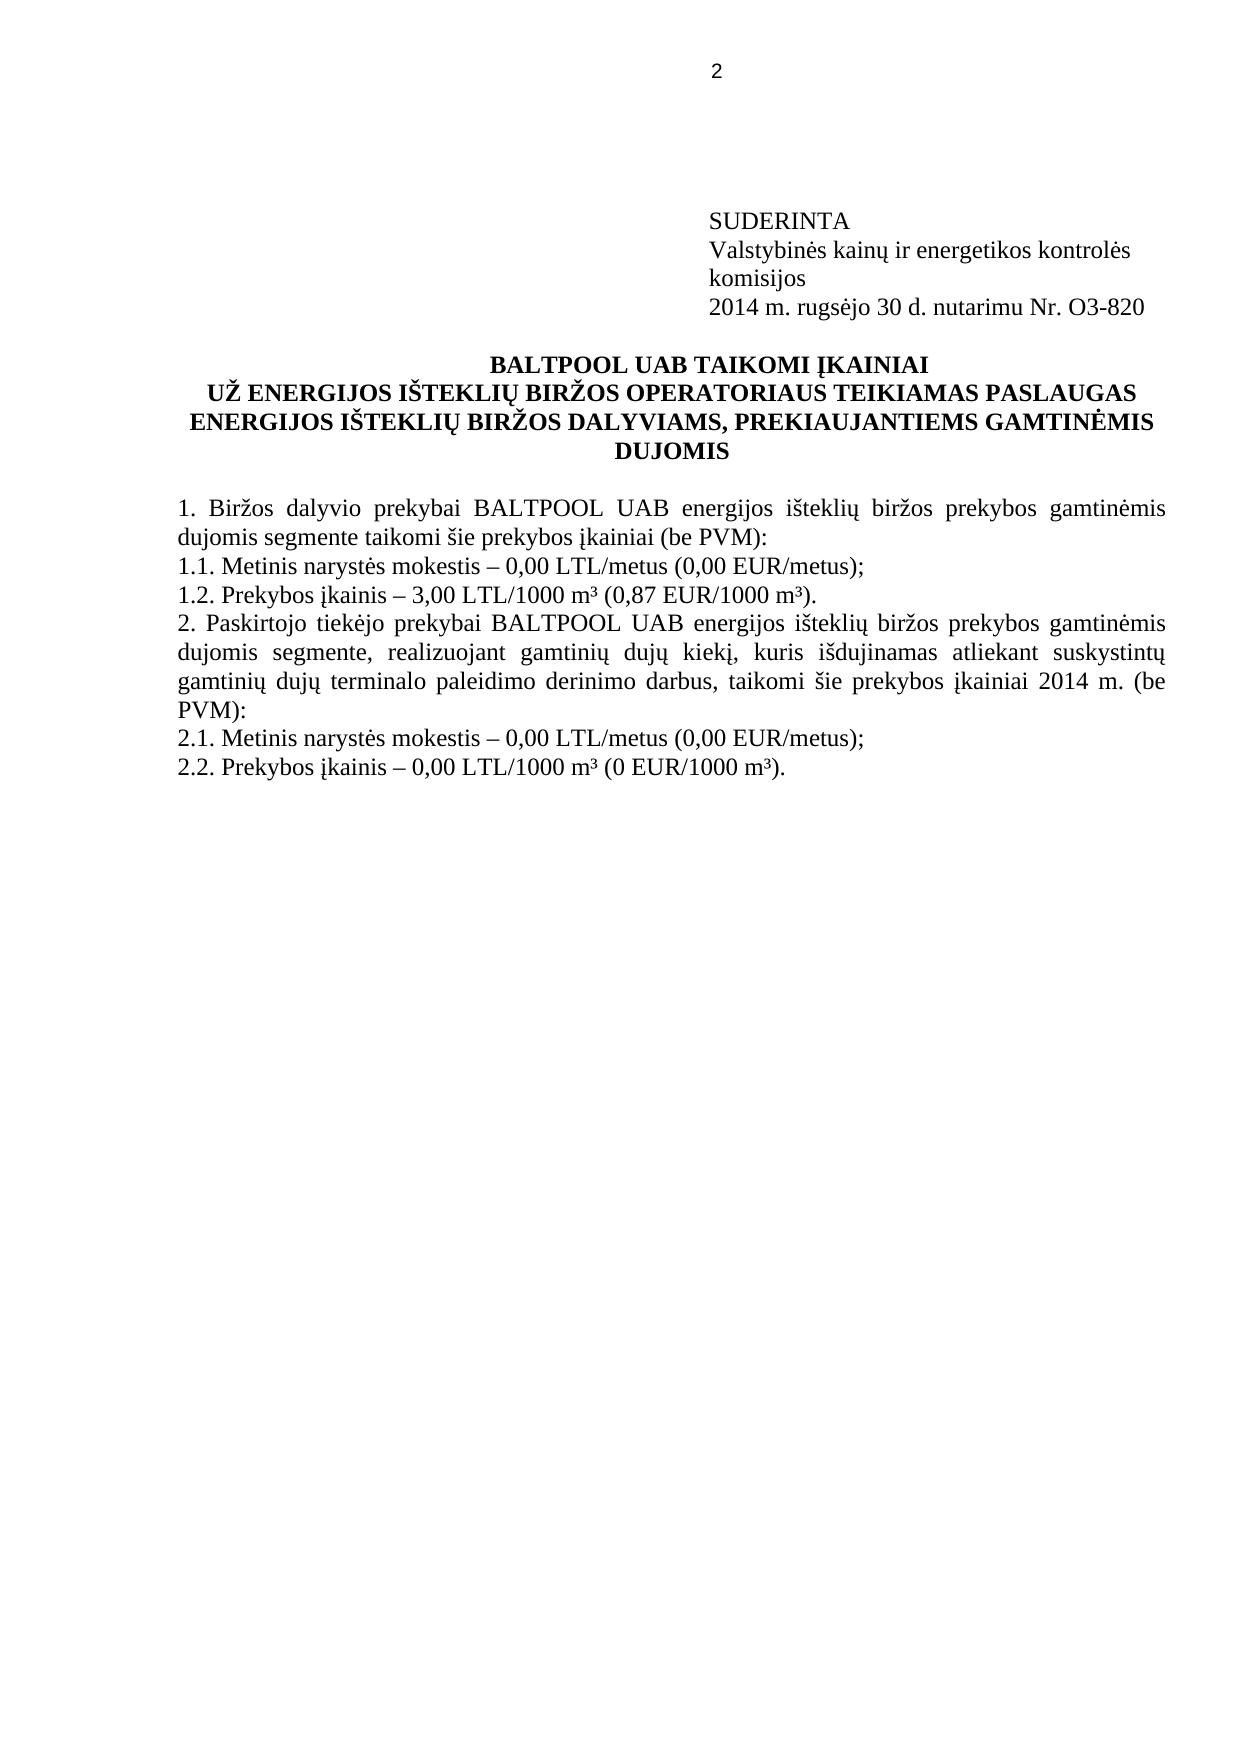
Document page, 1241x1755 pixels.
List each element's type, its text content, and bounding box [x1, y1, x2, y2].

text UŽ ENERGIJOS IŠTEKLIŲ BIRŽOS OPERATORIAUS TEIKIAMAS PASLAUGAS [177, 378, 1167, 407]
text 1.2. Prekybos įkainis – 3,00 LTL/1000 m³ (0,87 EUR/1000 m³). [177, 580, 1167, 608]
text 1. Biržos dalyvio prekybai BALTPOOL UAB energijos išteklių biržos prekybos gamtinėmis dujomis segmente taikomi šie prekybos įkainiai (be PVM): [177, 493, 1167, 551]
text SUDERINTA [709, 206, 1167, 235]
text BALTPOOL UAB TAIKOMI ĮKAINIAI [177, 350, 1167, 378]
text ENERGIJOS IŠTEKLIŲ BIRŽOS DALYVIAMS, PREKIAUJANTIEMS GAMTINĖMIS DUJOMIS [177, 407, 1167, 465]
text 2. Paskirtojo tiekėjo prekybai BALTPOOL UAB energijos išteklių biržos prekybos gamtinėmis dujomis segmente, realizuojant gamtinių dujų kiekį, kuris išdujinamas atliekant suskystintų gamtinių dujų terminalo paleidimo derinimo darbus, taikomi šie prekybos įkainiai 2014 m. (be PVM): [177, 608, 1167, 723]
text 2.1. Metinis narystės mokestis – 0,00 LTL/metus (0,00 EUR/metus); [177, 723, 1167, 752]
text Valstybinės kainų ir energetikos kontrolės komisijos [709, 235, 1167, 292]
text 1.1. Metinis narystės mokestis – 0,00 LTL/metus (0,00 EUR/metus); [177, 551, 1167, 580]
text 2014 m. rugsėjo 30 d. nutarimu Nr. O3-820 [709, 292, 1167, 321]
text 2.2. Prekybos įkainis – 0,00 LTL/1000 m³ (0 EUR/1000 m³). [177, 752, 1167, 781]
